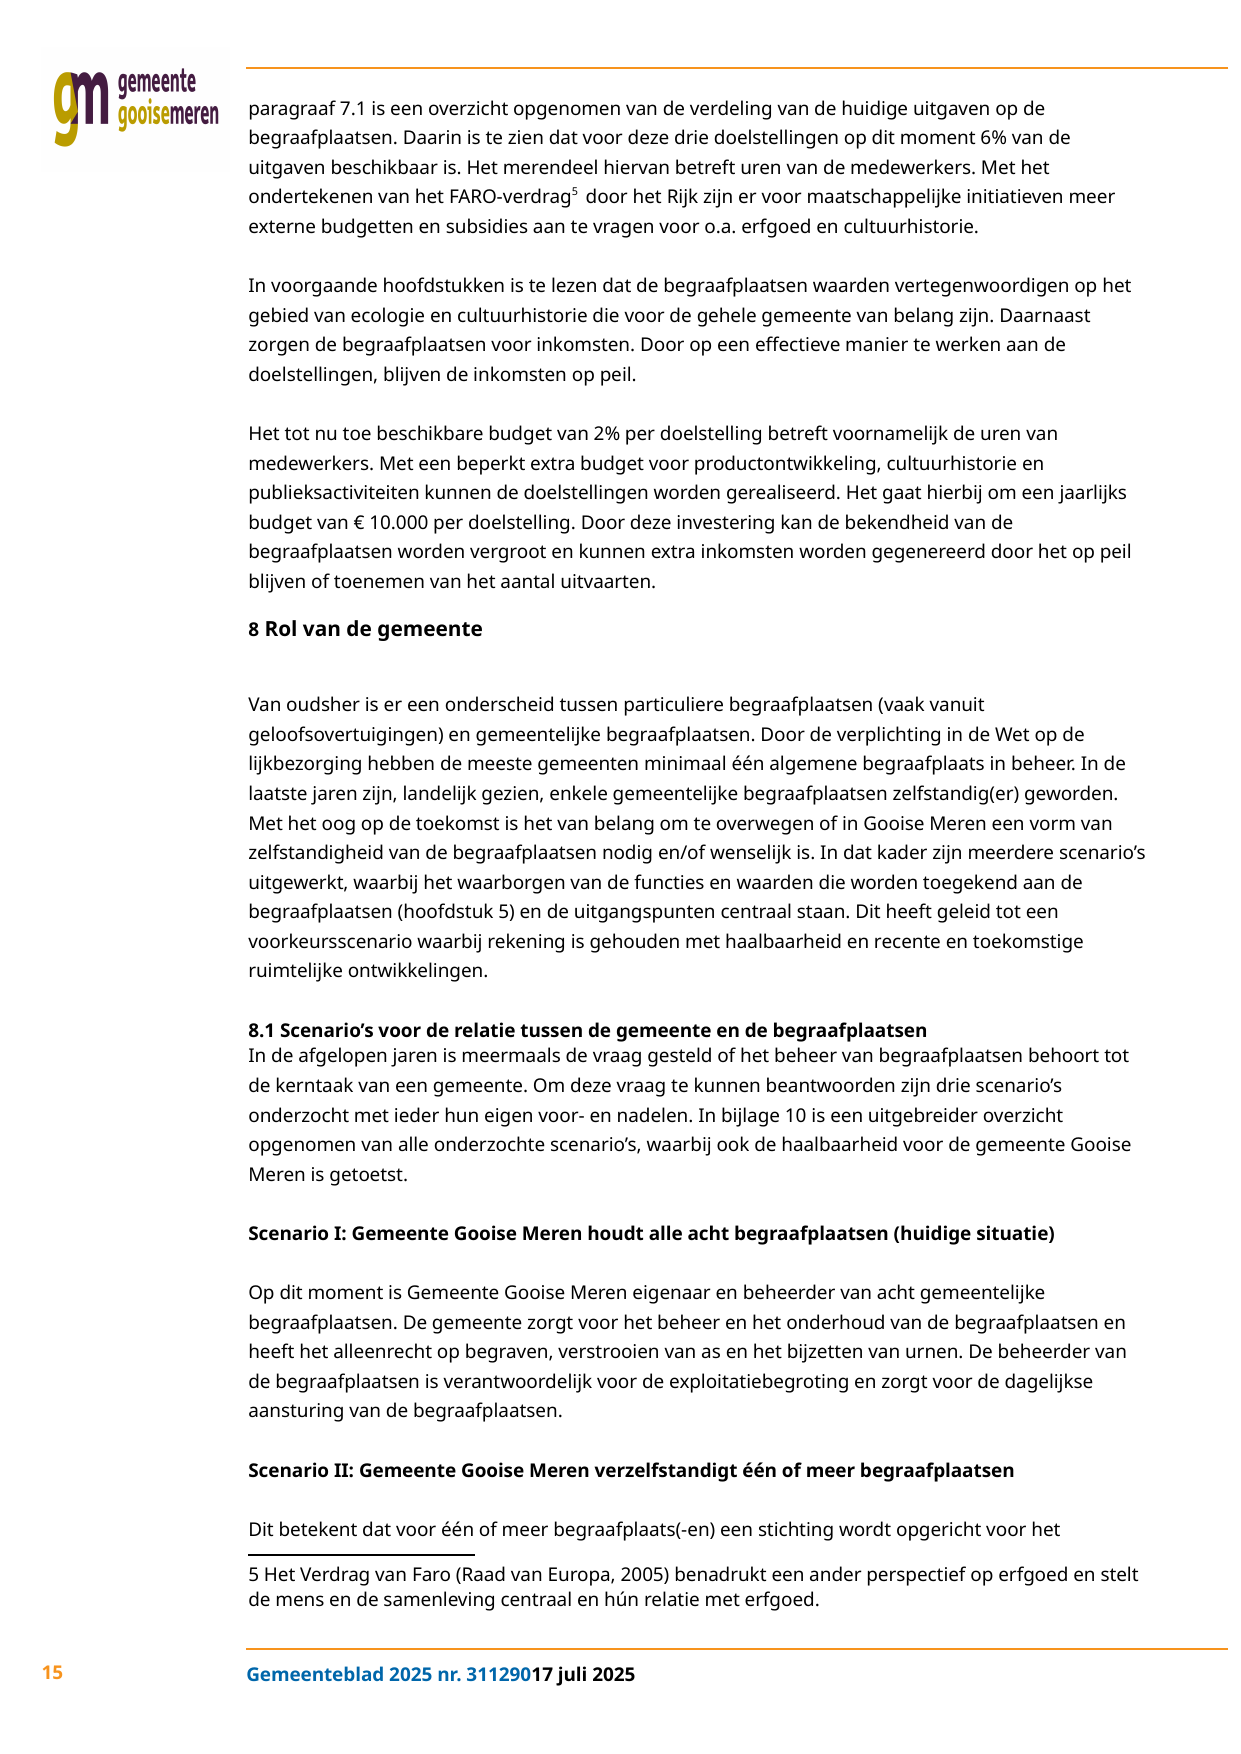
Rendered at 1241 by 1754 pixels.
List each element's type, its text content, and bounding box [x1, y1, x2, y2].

text In voorgaande hoofdstukken is te lezen dat de begraafplaatsen waarden vertegenwoordigen op het gebied van ecologie en cultuurhistorie die voor de gehele gemeente van belang zijn. Daarnaast zorgen de begraafplaatsen voor inkomsten. Door op een effectieve manier te werken aan de doelstellingen, blijven de inkomsten op peil. [248, 272, 1152, 387]
text 8.1 Scenario’s voor de relatie tussen de gemeente en de begraafplaatsen [248, 1017, 1152, 1043]
text Op dit moment is Gemeente Gooise Meren eigenaar en beheerder van acht gemeentelijke begraafplaatsen. De gemeente zorgt voor het beheer en het onderhoud van de begraafplaatsen en heeft het alleenrecht op begraven, verstrooien van as en het bijzetten van urnen. De beheerder van de begraafplaatsen is verantwoordelijk voor de exploitatiebegroting en zorgt voor de dagelijkse aansturing van de begraafplaatsen. [248, 1279, 1152, 1423]
text Scenario II: Gemeente Gooise Meren verzelfstandigt één of meer begraafplaatsen [248, 1457, 1152, 1482]
text Dit betekent dat voor één of meer begraafplaats(-en) een stichting wordt opgericht voor het [248, 1516, 1152, 1542]
text Van oudsher is er een onderscheid tussen particuliere begraafplaatsen (vaak vanuit geloofsovertuigingen) en gemeentelijke begraafplaatsen. Door de verplichting in de Wet op de lijkbezorging hebben de meeste gemeenten minimaal één algemene begraafplaats in beheer. In de laatste jaren zijn, landelijk gezien, enkele gemeentelijke begraafplaatsen zelfstandig(er) geworden. Met het oog op de toekomst is het van belang om te overwegen of in Gooise Meren een vorm van zelfstandigheid van de begraafplaatsen nodig en/of wenselijk is. In dat kader zijn meerdere scenario’s uitgewerkt, waarbij het waarborgen van de functies en waarden die worden toegekend aan de begraafplaatsen (hoofdstuk 5) en de uitgangspunten centraal staan. Dit heeft geleid tot een voorkeursscenario waarbij rekening is gehouden met haalbaarheid en recente en toekomstige ruimtelijke ontwikkelingen. [248, 691, 1152, 983]
text paragraaf 7.1 is een overzicht opgenomen van de verdeling van de huidige uitgaven op de begraafplaatsen. Daarin is te zien dat voor deze drie doelstellingen op dit moment 6% van de uitgaven beschikbaar is. Het merendeel hiervan betreft uren van de medewerkers. Met het ondertekenen van het FARO-verdrag door het Rijk zijn er voor maatschappelijke initiatieven meer externe budgetten en subsidies aan te vragen voor o.a. erfgoed en cultuurhistorie. [248, 95, 1152, 239]
text 8 Rol van de gemeente [248, 614, 1152, 642]
text Het Verdrag van Faro (Raad van Europa, 2005) benadrukt een ander perspectief op erfgoed en stelt de mens en de samenleving centraal en hún relatie met erfgoed. [248, 1561, 1152, 1612]
picture [41, 47, 231, 172]
text Het tot nu toe beschikbare budget van 2% per doelstelling betreft voornamelijk de uren van medewerkers. Met een beperkt extra budget voor productontwikkeling, cultuurhistorie en publieksactiviteiten kunnen de doelstellingen worden gerealiseerd. Het gaat hierbij om een jaarlijks budget van € 10.000 per doelstelling. Door deze investering kan de bekendheid van de begraafplaatsen worden vergroot en kunnen extra inkomsten worden gegenereerd door het op peil blijven of toenemen van het aantal uitvaarten. [248, 420, 1152, 594]
text Scenario I: Gemeente Gooise Meren houdt alle acht begraafplaatsen (huidige situatie) [248, 1220, 1152, 1246]
text In de afgelopen jaren is meermaals de vraag gesteld of het beheer van begraafplaatsen behoort tot de kerntaak van een gemeente. Om deze vraag te kunnen beantwoorden zijn drie scenario’s onderzocht met ieder hun eigen voor- en nadelen. In bijlage 10 is een uitgebreider overzicht opgenomen van alle onderzochte scenario’s, waarbij ook de haalbaarheid voor de gemeente Gooise Meren is getoetst. [248, 1043, 1152, 1187]
